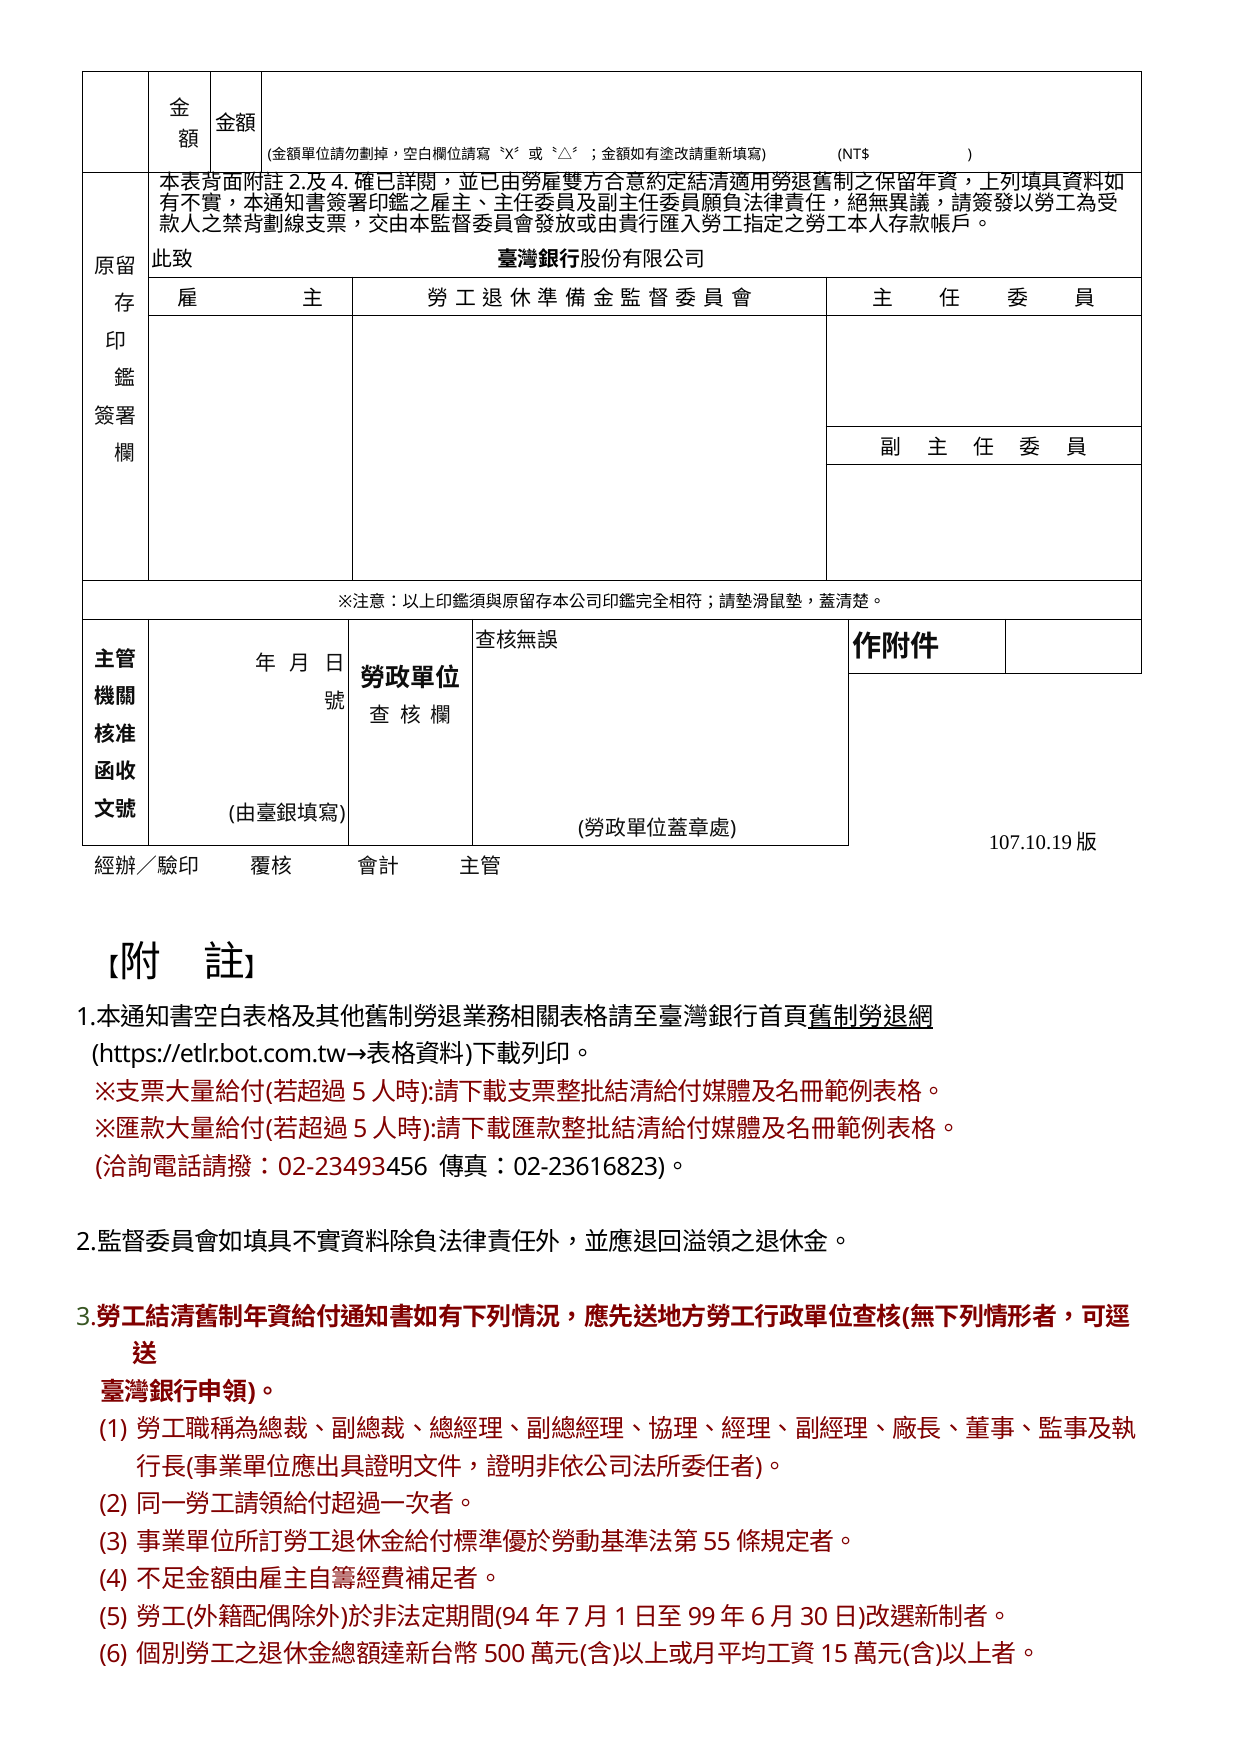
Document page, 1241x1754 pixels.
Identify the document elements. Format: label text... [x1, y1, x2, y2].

list 勞工職稱為總裁、副總裁、總經理、副總經理、協理、經理、副經理、廠長、董事、監事及執行長(事業單位應出具證明文件，證明非依公司法所委任者)。 [99, 1408, 1152, 1483]
table_cell [1006, 620, 1141, 672]
table_cell [827, 316, 1141, 426]
text 3.勞工結清舊制年資給付通知書如有下列情況，應先送地方勞工行政單位查核(無下列情形者，可逕送 [76, 1296, 1152, 1371]
table_cell 主 任 委 員 [827, 278, 1141, 315]
table_cell ※注意：以上印鑑須與原留存本公司印鑑完全相符；請墊滑鼠墊，蓋清楚。 [83, 581, 1141, 619]
table_cell 原留存 印 鑑 簽署欄 [83, 173, 148, 580]
list 勞工(外籍配偶除外)於非法定期間(94年7月1日至99年6月30日)改選新制者。 [99, 1596, 1152, 1633]
table_cell [149, 316, 352, 580]
table_cell 勞 工 退 休 準 備 金 監 督 委 員 會 [353, 278, 826, 315]
table_cell 作附件 [849, 620, 1005, 672]
text 經辦∕驗印 覆核 會計 主管 [94, 817, 1152, 883]
table_cell [353, 316, 826, 580]
text 1.本通知書空白表格及其他舊制勞退業務相關表格請至臺灣銀行首頁舊制勞退網 (https://etlr.bot.com.tw→表格資料)下載列印。 [76, 996, 1152, 1071]
table_cell 金額 [211, 72, 261, 172]
text 【附 註】 [94, 921, 1152, 996]
table_cell 雇 主 [149, 278, 352, 315]
table_cell (金額單位請勿劃掉，空白欄位請寫〝X〞或〝△〞；金額如有塗改請重新填寫) (NT$ ) [262, 72, 1141, 172]
table_cell 副 主 任 委 員 [827, 427, 1141, 464]
list 同一勞工請領給付超過一次者。 [99, 1483, 1152, 1521]
text 臺灣銀行申領)。 [88, 1371, 1152, 1408]
text (洽詢電話請撥：02-23493456 傳真：02-23616823)。 [76, 1146, 1152, 1183]
table_cell [827, 465, 1141, 580]
table_cell 年 月 日 號 (由臺銀填寫) [149, 620, 348, 845]
table_cell [83, 72, 148, 172]
text ※匯款大量給付(若超過5人時):請下載匯款整批結清給付媒體及名冊範例表格。 [88, 1108, 1152, 1146]
table_cell 查核無誤 (勞政單位蓋章處) [473, 620, 848, 845]
table_cell 金 額 [149, 72, 210, 172]
list 事業單位所訂勞工退休金給付標準優於勞動基準法第55條規定者。 [99, 1521, 1152, 1558]
text 107.10.19版 [988, 825, 1126, 855]
table_cell 本表背面附註2.及4. 確已詳閱，並已由勞雇雙方合意約定結清適用勞退舊制之保留年資，上列填具資料如有不實，本通知書簽署印鑑之雇主、主任委員及副主任委員願負法律責任，絕無異議，請簽發以勞工為受款人之禁背劃線支票，交由本監督委員會發放或由貴行匯入勞工指定之勞工本人存款帳戶。 此致 臺灣銀行股份有限公司 [149, 173, 1141, 277]
text 2.監督委員會如填具不實資料除負法律責任外，並應退回溢領之退休金。 [76, 1221, 1152, 1258]
table_cell [849, 674, 1141, 845]
list 個別勞工之退休金總額達新台幣500萬元(含)以上或月平均工資15萬元(含)以上者。 [99, 1633, 1152, 1671]
list 不足金額由雇主自籌經費補足者。 [99, 1558, 1152, 1596]
text ※支票大量給付(若超過5人時):請下載支票整批結清給付媒體及名冊範例表格。 [88, 1071, 1152, 1108]
table_cell 勞政單位 查 核 欄 [349, 620, 472, 845]
table_cell 主管 機關 核准 函收 文號 [83, 620, 148, 845]
